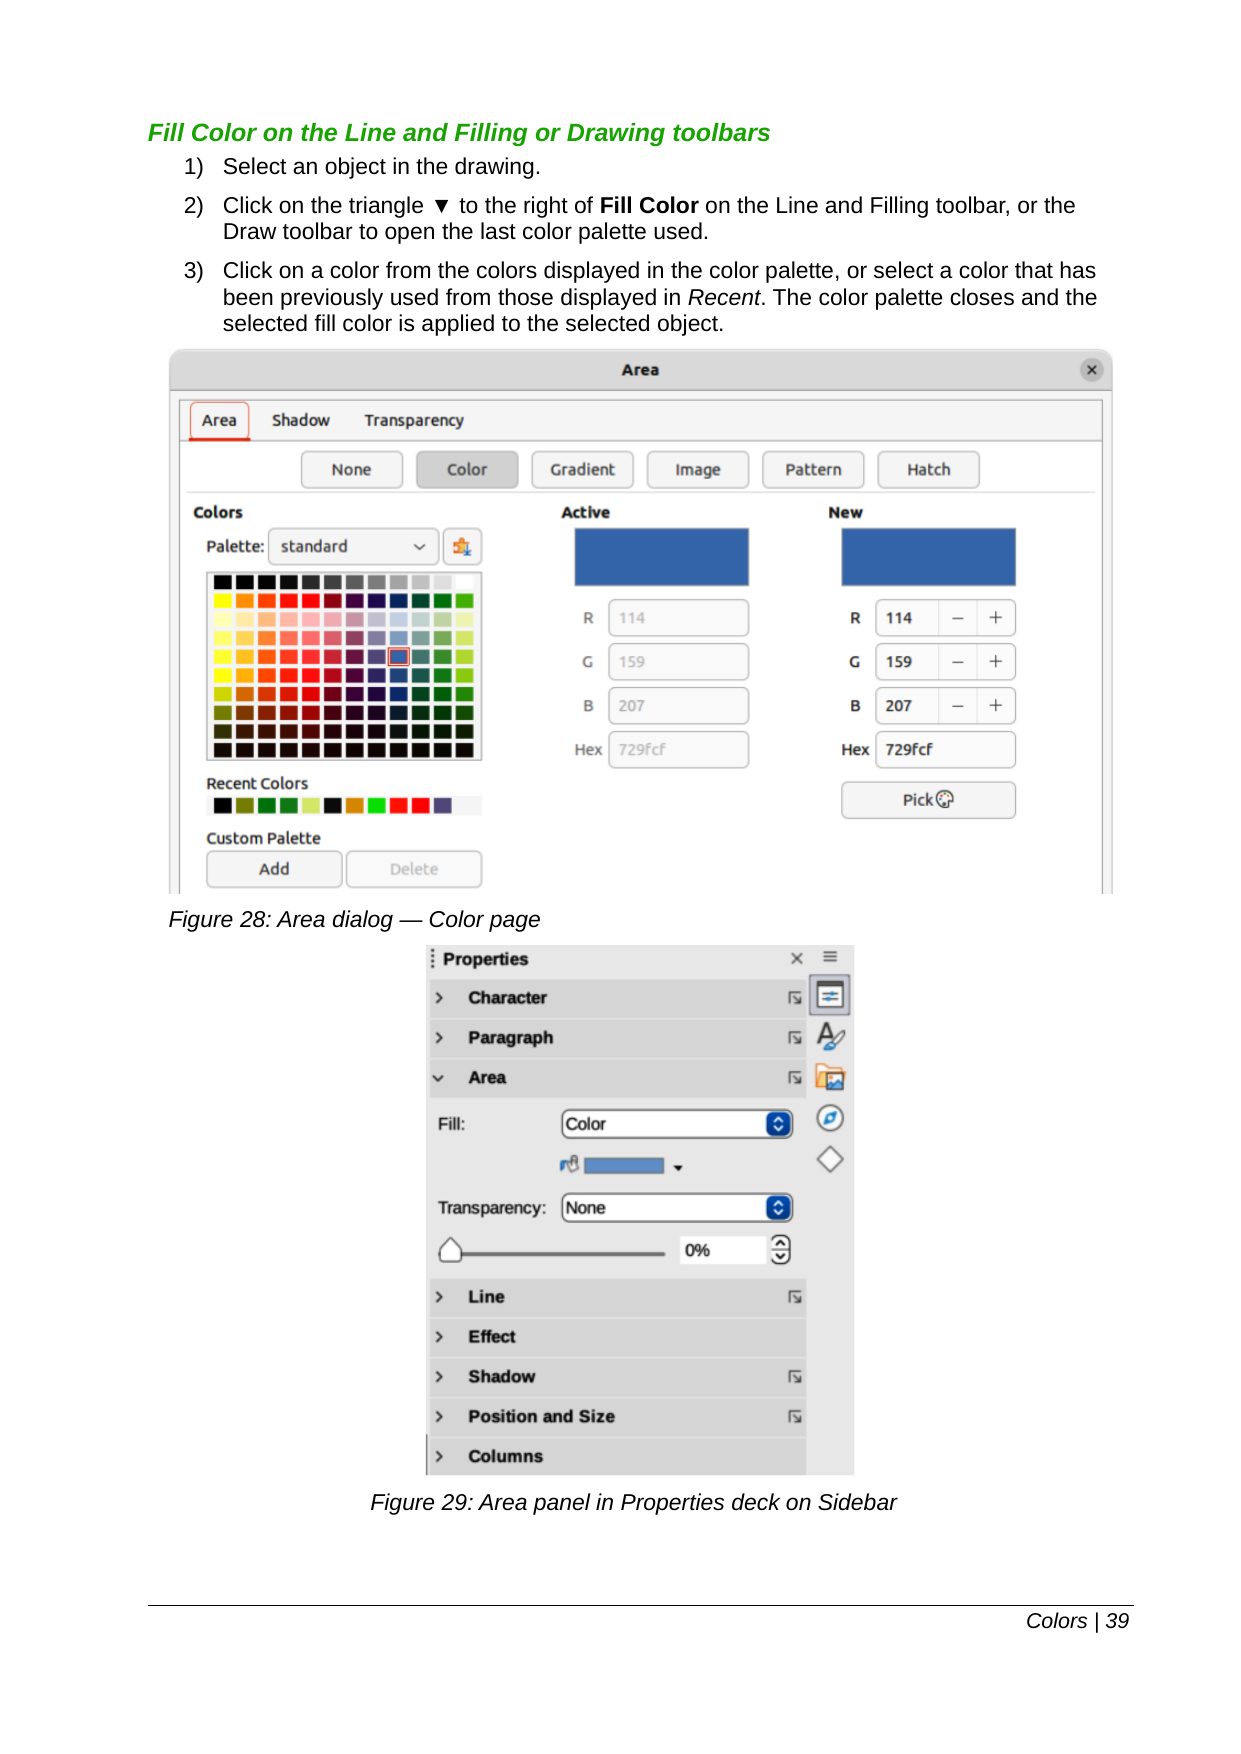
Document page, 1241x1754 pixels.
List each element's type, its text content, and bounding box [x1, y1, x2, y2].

subtitle Fill Color on the Line and Filling or Drawing toolbars [148, 118, 1134, 147]
list Select an object in the drawing. [204, 153, 1134, 179]
text Figure 29: Area panel in Properties deck on Sidebar [370, 1489, 911, 1516]
list Click on a color from the colors displayed in the color palette, or select a color that has been previously used from those displayed in Recent. The color palette closes and the selected fill color is applied to the selected object. [204, 257, 1134, 336]
picture [425, 945, 856, 1477]
list Click on the triangle ▼ to the right of Fill Color on the Line and Filling toolbar, or the Draw toolbar to open the last color palette used. [204, 192, 1134, 245]
text Figure 28: Area dialog — Color page [168, 906, 1113, 933]
picture [168, 348, 1114, 894]
